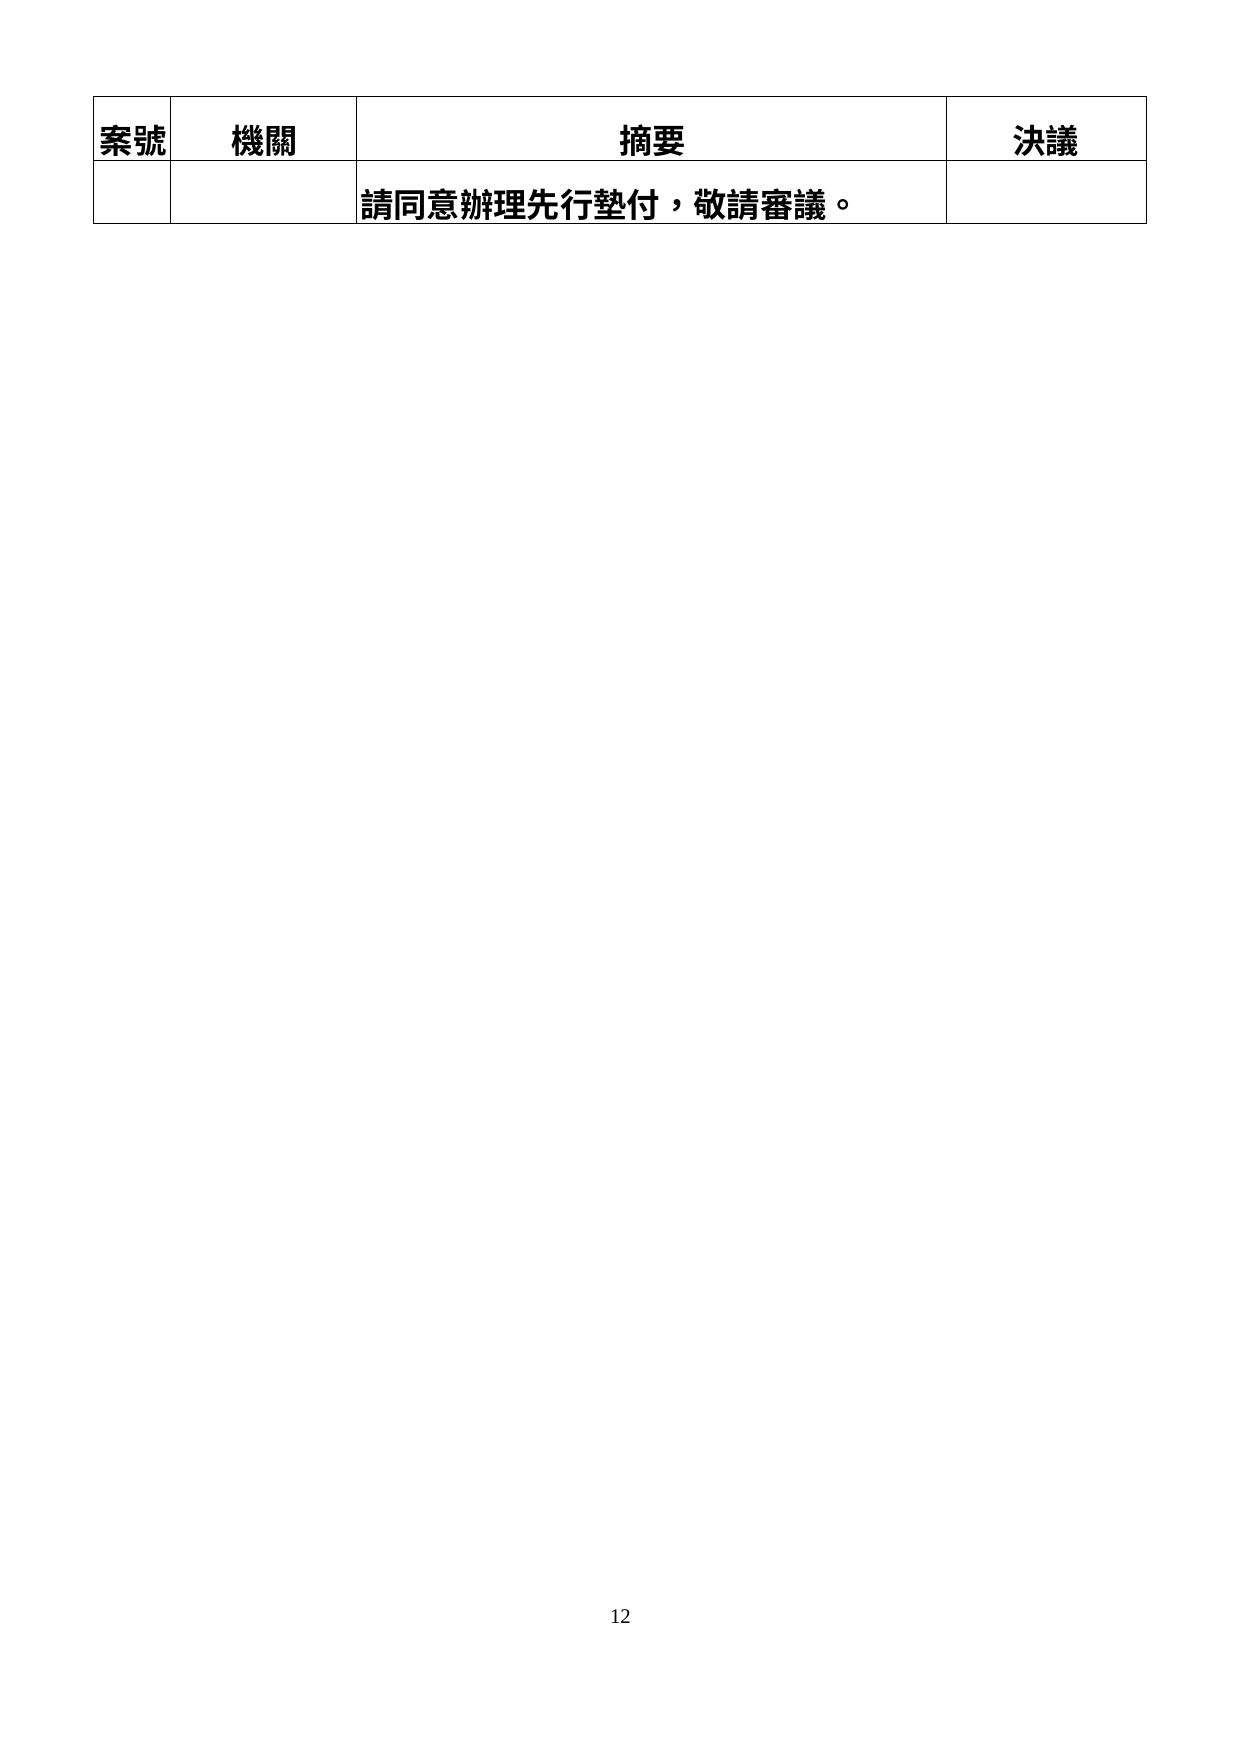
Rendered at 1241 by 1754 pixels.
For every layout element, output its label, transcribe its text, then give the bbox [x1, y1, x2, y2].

table_header 案號 [94, 97, 170, 160]
table_header 決議 [947, 97, 1146, 160]
table_cell [171, 161, 356, 223]
table_cell [94, 161, 170, 223]
table_cell 請同意辦理先行墊付，敬請審議。 [357, 161, 946, 223]
table_cell [947, 161, 1146, 223]
table_header 機關 [171, 97, 356, 160]
table_header 摘要 [357, 97, 946, 160]
